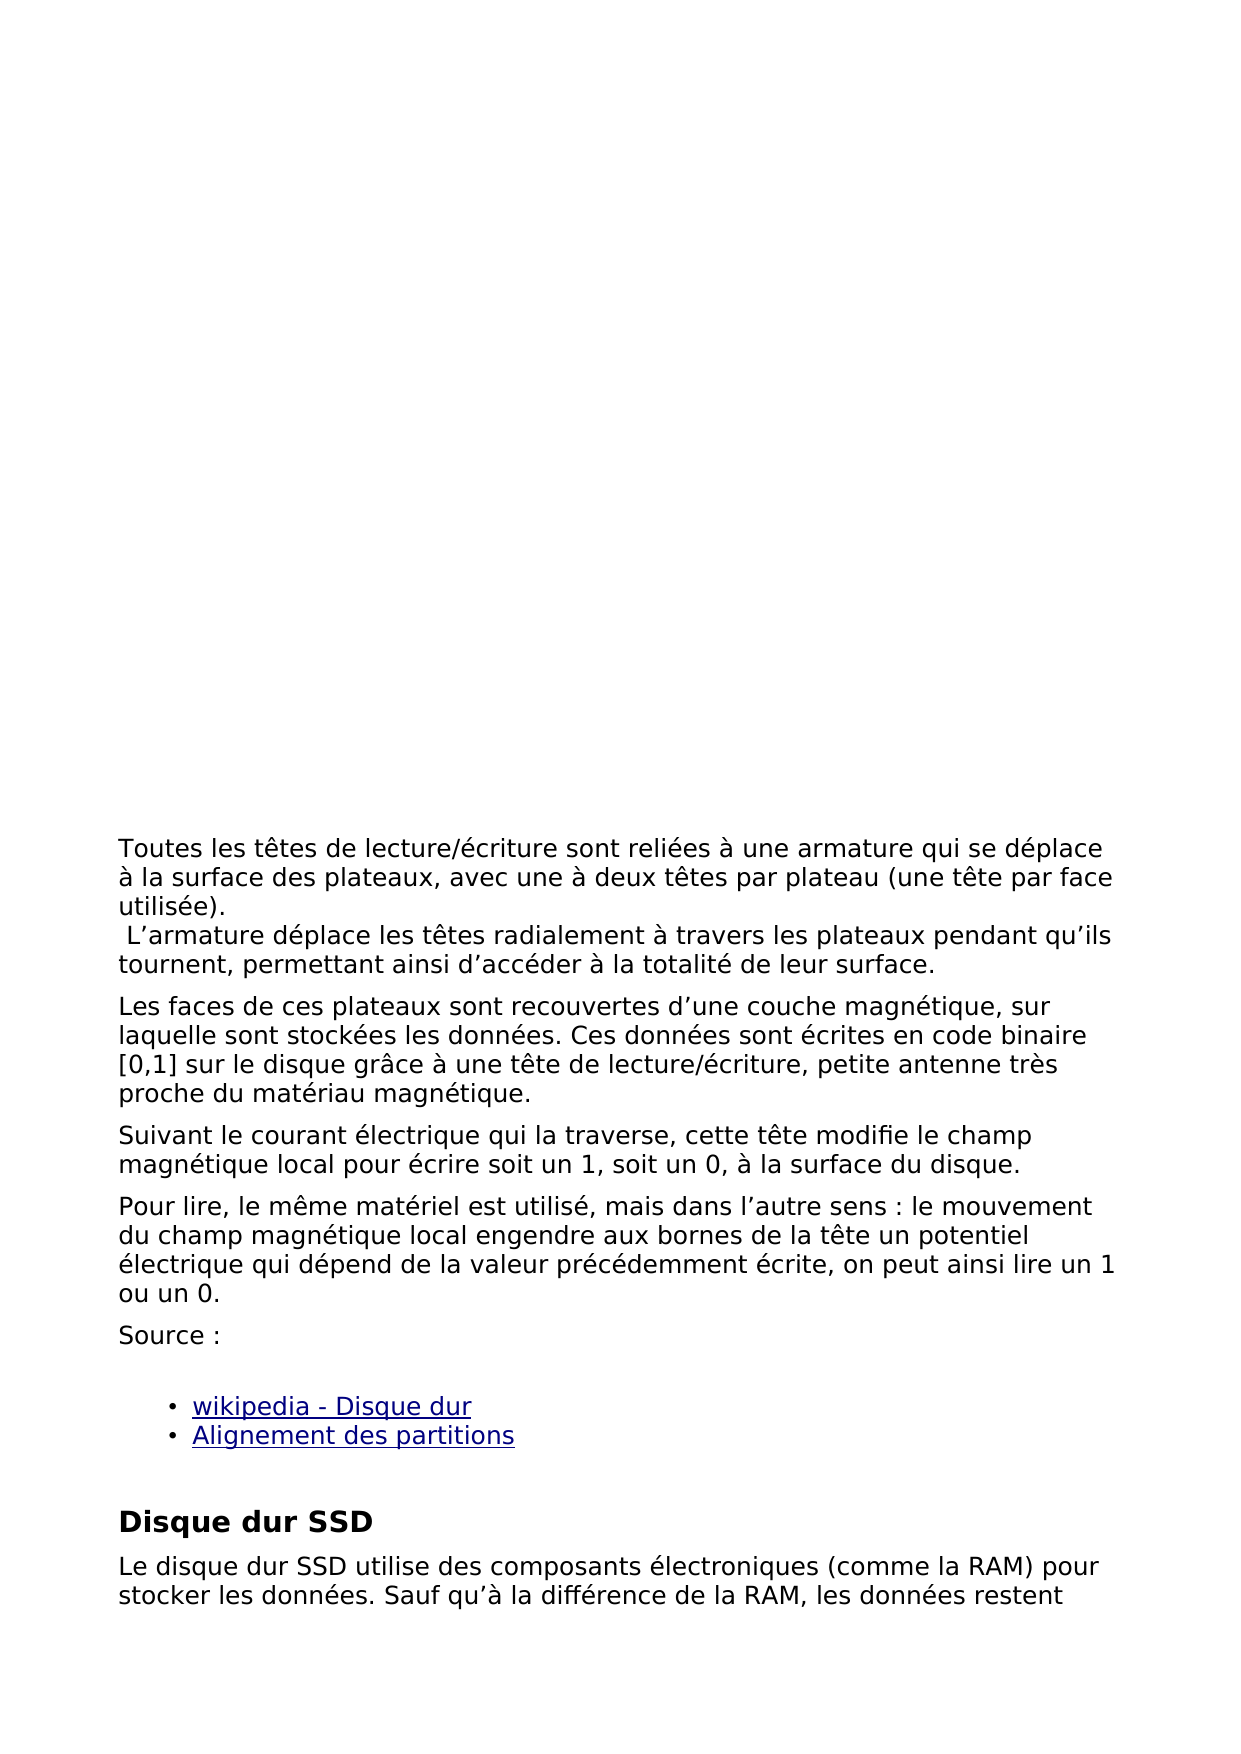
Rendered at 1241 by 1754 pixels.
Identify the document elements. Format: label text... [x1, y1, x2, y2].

text Pour lire, le même matériel est utilisé, mais dans l’autre sens : le mouvement du champ magnétique local engendre aux bornes de la tête un potentiel électrique qui dépend de la valeur précédemment écrite, on peut ainsi lire un 1 ou un 0. [118, 1192, 1122, 1309]
text Source : [118, 1321, 1122, 1350]
text Les faces de ces plateaux sont recouvertes d’une couche magnétique, sur laquelle sont stockées les données. Ces données sont écrites en code binaire [0,1] sur le disque grâce à une tête de lecture/écriture, petite antenne très proche du matériau magnétique. [118, 992, 1122, 1109]
list Alignement des partitions [177, 1422, 1122, 1451]
subtitle Disque dur SSD [118, 1505, 1122, 1539]
text Toutes les têtes de lecture/écriture sont reliées à une armature qui se déplace à la surface des plateaux, avec une à deux têtes par plateau (une tête par face utilisée). L’armature déplace les têtes radialement à travers les plateaux pendant qu’ils tournent, permettant ainsi d’accéder à la totalité de leur surface. [118, 834, 1122, 979]
text Suivant le courant électrique qui la traverse, cette tête modifie le champ magnétique local pour écrire soit un 1, soit un 0, à la surface du disque. [118, 1121, 1122, 1179]
list wikipedia - Disque dur [177, 1392, 1122, 1422]
text Le disque dur SSD utilise des composants électroniques (comme la RAM) pour stocker les données. Sauf qu’à la différence de la RAM, les données restent [118, 1552, 1122, 1610]
